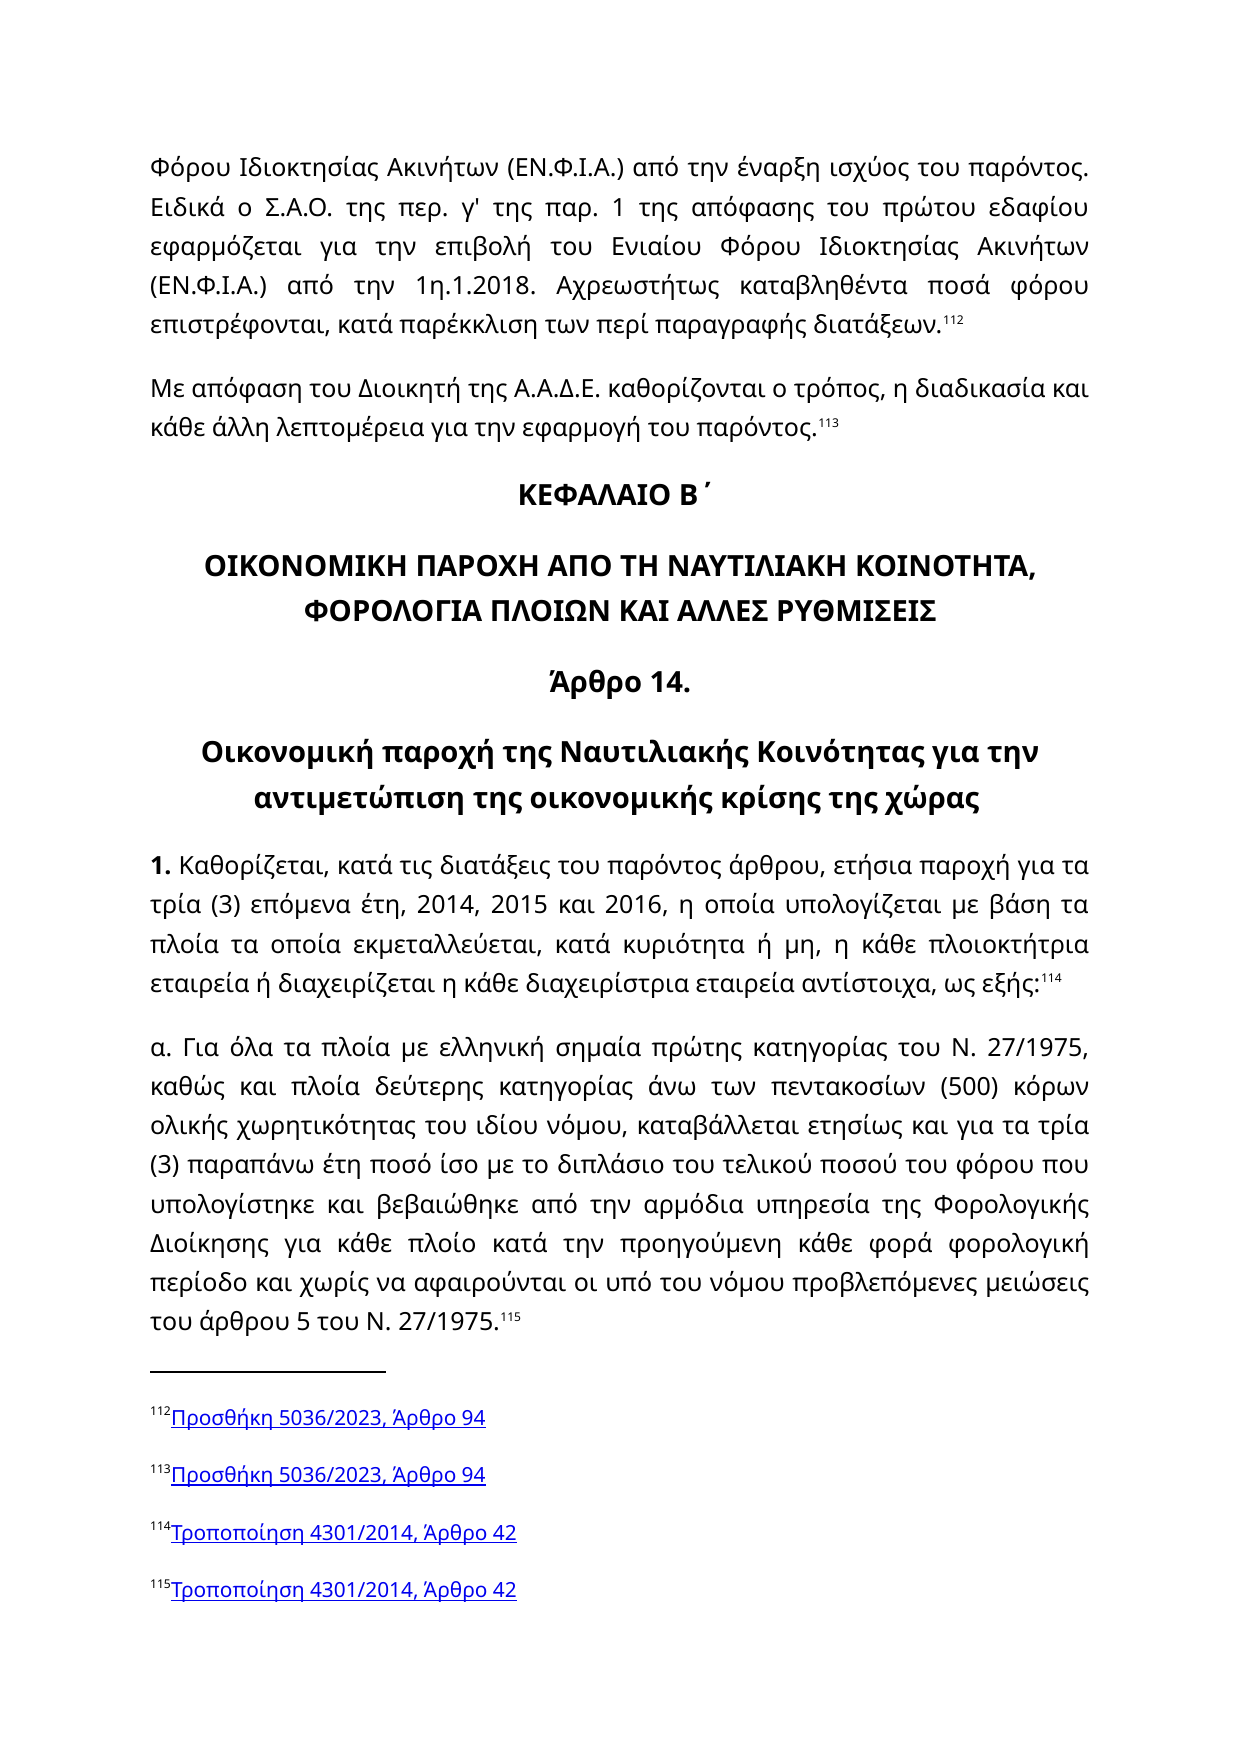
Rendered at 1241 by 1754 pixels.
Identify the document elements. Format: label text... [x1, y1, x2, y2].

subtitle ΟΙΚΟΝΟΜΙΚΗ ΠΑΡΟΧΗ ΑΠΟ ΤΗ ΝΑΥΤΙΛΙΑΚΗ ΚΟΙΝΟΤΗΤΑ, ΦΟΡΟΛΟΓΙΑ ΠΛΟΙΩΝ ΚΑΙ ΑΛΛΕΣ ΡΥΘΜΙΣΕΙΣ [150, 545, 1090, 630]
text Με απόφαση του Διοικητή της Α.Α.Δ.Ε. καθορίζονται ο τρόπος, η διαδικασία και κάθε άλλη λεπτομέρεια για την εφαρμογή του παρόντος. [150, 371, 1090, 444]
subtitle ΚΕΦΑΛΑΙΟ Β΄ [150, 474, 1090, 514]
text Προσθήκη 5036/2023, Άρθρο 94 [150, 1403, 1090, 1431]
subtitle Οικονομική παροχή της Ναυτιλιακής Κοινότητας για την αντιμετώπιση της οικονομικής κρίσης της χώρας [150, 732, 1090, 817]
text Τροποποίηση 4301/2014, Άρθρο 42 [150, 1518, 1090, 1546]
text α. Για όλα τα πλοία με ελληνική σημαία πρώτης κατηγορίας του Ν. 27/1975, καθώς και πλοία δεύτερης κατηγορίας άνω των πεντακοσίων (500) κόρων ολικής χωρητικότητας του ιδίου νόμου, καταβάλλεται ετησίως και για τα τρία (3) παραπάνω έτη ποσό ίσο με το διπλάσιο του τελικού ποσού του φόρου που υπολογίστηκε και βεβαιώθηκε από την αρμόδια υπηρεσία της Φορολογικής Διοίκησης για κάθε πλοίο κατά την προηγούμενη κάθε φορά φορολογική περίοδο και χωρίς να αφαιρούνται οι υπό του νόμου προβλεπόμενες μειώσεις του άρθρου 5 του Ν. 27/1975. [150, 1029, 1090, 1338]
subtitle Άρθρο 14. [150, 661, 1090, 701]
text Φόρου Ιδιοκτησίας Ακινήτων (ΕΝ.Φ.Ι.Α.) από την έναρξη ισχύος του παρόντος. Ειδικά ο Σ.Α.Ο. της περ. γ' της παρ. 1 της απόφασης του πρώτου εδαφίου εφαρμόζεται για την επιβολή του Ενιαίου Φόρου Ιδιοκτησίας Ακινήτων (ΕΝ.Φ.Ι.Α.) από την 1η.1.2018. Αχρεωστήτως καταβληθέντα ποσά φόρου επιστρέφονται, κατά παρέκκλιση των περί παραγραφής διατάξεων. [150, 150, 1090, 341]
text Τροποποίηση 4301/2014, Άρθρο 42 [150, 1576, 1090, 1604]
text Προσθήκη 5036/2023, Άρθρο 94 [150, 1460, 1090, 1489]
text 1. Καθορίζεται, κατά τις διατάξεις του παρόντος άρθρου, ετήσια παροχή για τα τρία (3) επόμενα έτη, 2014, 2015 και 2016, η οποία υπολογίζεται με βάση τα πλοία τα οποία εκμεταλλεύεται, κατά κυριότητα ή μη, η κάθε πλοιοκτήτρια εταιρεία ή διαχειρίζεται η κάθε διαχειρίστρια εταιρεία αντίστοιχα, ως εξής: [150, 848, 1090, 999]
